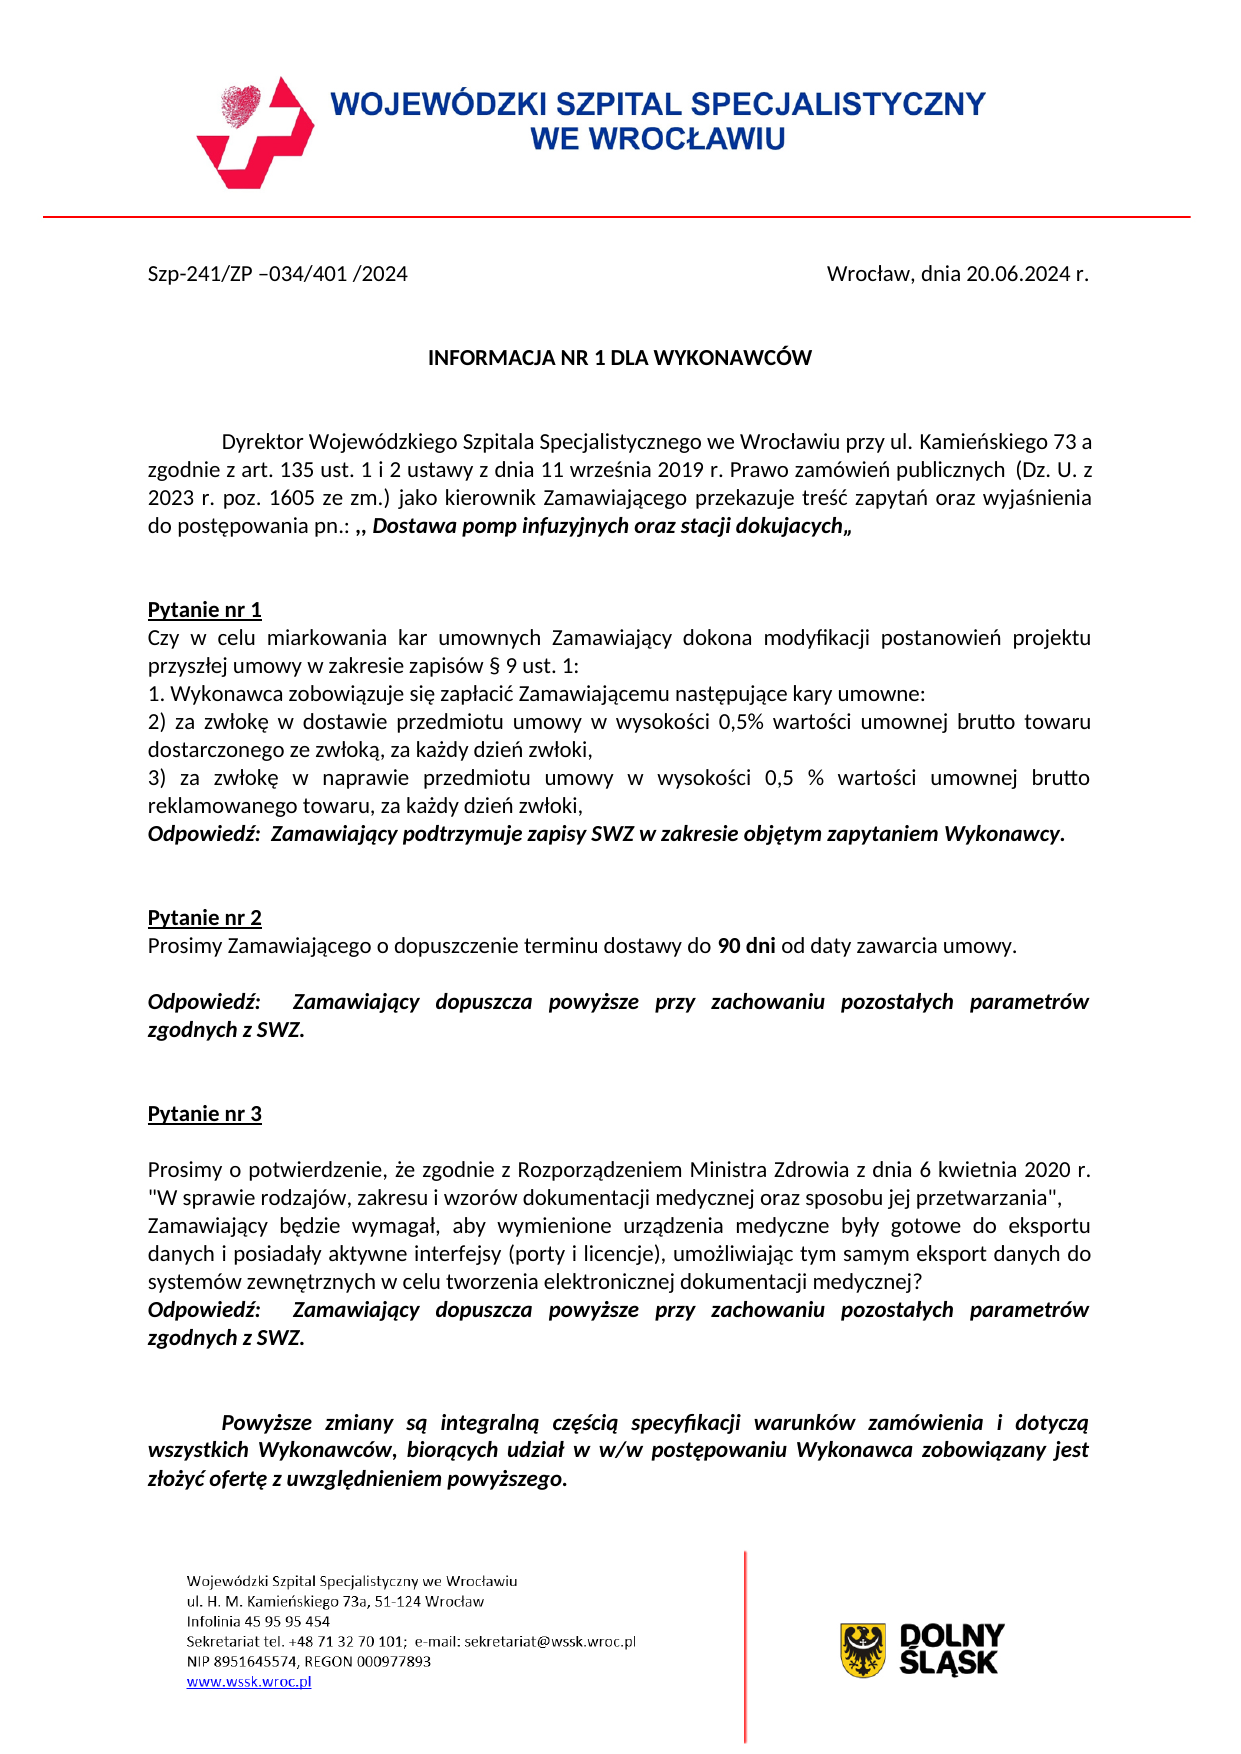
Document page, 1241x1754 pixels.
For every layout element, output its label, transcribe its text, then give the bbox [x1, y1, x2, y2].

text Prosimy Zamawiającego o dopuszczenie terminu dostawy do 90 dni od daty zawarcia umowy. [148, 931, 1093, 959]
text Odpowiedź: Zamawiający dopuszcza powyższe przy zachowaniu pozostałych parametrów zgodnych z SWZ. [148, 987, 1093, 1043]
subtitle Powyższe zmiany są integralną częścią specyfikacji warunków zamówienia i dotyczą wszystkich Wykonawców, biorących udział w w/w postępowaniu Wykonawca zobowiązany jest złożyć ofertę z uwzględnieniem powyższego. [148, 1408, 1093, 1492]
text Pytanie nr 1 [148, 595, 1093, 623]
text Odpowiedź: Zamawiający dopuszcza powyższe przy zachowaniu pozostałych parametrów zgodnych z SWZ. [148, 1296, 1093, 1352]
text 1. Wykonawca zobowiązuje się zapłacić Zamawiającemu następujące kary umowne: [148, 679, 1093, 707]
subtitle INFORMACJA NR 1 DLA WYKONAWCÓW [148, 343, 1093, 371]
text 3) za zwłokę w naprawie przedmiotu umowy w wysokości 0,5 % wartości umownej brutto reklamowanego towaru, za każdy dzień zwłoki, [148, 763, 1093, 819]
text Zamawiający będzie wymagał, aby wymienione urządzenia medyczne były gotowe do eksportu danych i posiadały aktywne interfejsy (porty i licencje), umożliwiając tym samym eksport danych do systemów zewnętrznych w celu tworzenia elektronicznej dokumentacji medycznej? [148, 1211, 1093, 1296]
subtitle Dyrektor Wojewódzkiego Szpitala Specjalistycznego we Wrocławiu przy ul. Kamieńskiego 73 a zgodnie z art. 135 ust. 1 i 2 ustawy z dnia 11 września 2019 r. Prawo zamówień publicznych (Dz. U. z 2023 r. poz. 1605 ze zm.) jako kierownik Zamawiającego przekazuje treść zapytań oraz wyjaśnienia do postępowania pn.: ,, Dostawa pomp infuzyjnych oraz stacji dokujacych„ [148, 427, 1093, 539]
text Odpowiedź: Zamawiający podtrzymuje zapisy SWZ w zakresie objętym zapytaniem Wykonawcy. [148, 819, 1093, 847]
text Pytanie nr 3 [148, 1099, 1093, 1127]
subtitle Szp-241/ZP –034/401 /2024 Wrocław, dnia 20.06.2024 r. [148, 259, 1093, 287]
text Pytanie nr 2 [148, 903, 1093, 931]
text Prosimy o potwierdzenie, że zgodnie z Rozporządzeniem Ministra Zdrowia z dnia 6 kwietnia 2020 r. "W sprawie rodzajów, zakresu i wzorów dokumentacji medycznej oraz sposobu jej przetwarzania", [148, 1155, 1093, 1211]
text Czy w celu miarkowania kar umownych Zamawiający dokona modyfikacji postanowień projektu przyszłej umowy w zakresie zapisów § 9 ust. 1: [148, 623, 1093, 679]
text 2) za zwłokę w dostawie przedmiotu umowy w wysokości 0,5% wartości umownej brutto towaru dostarczonego ze zwłoką, za każdy dzień zwłoki, [148, 707, 1093, 763]
